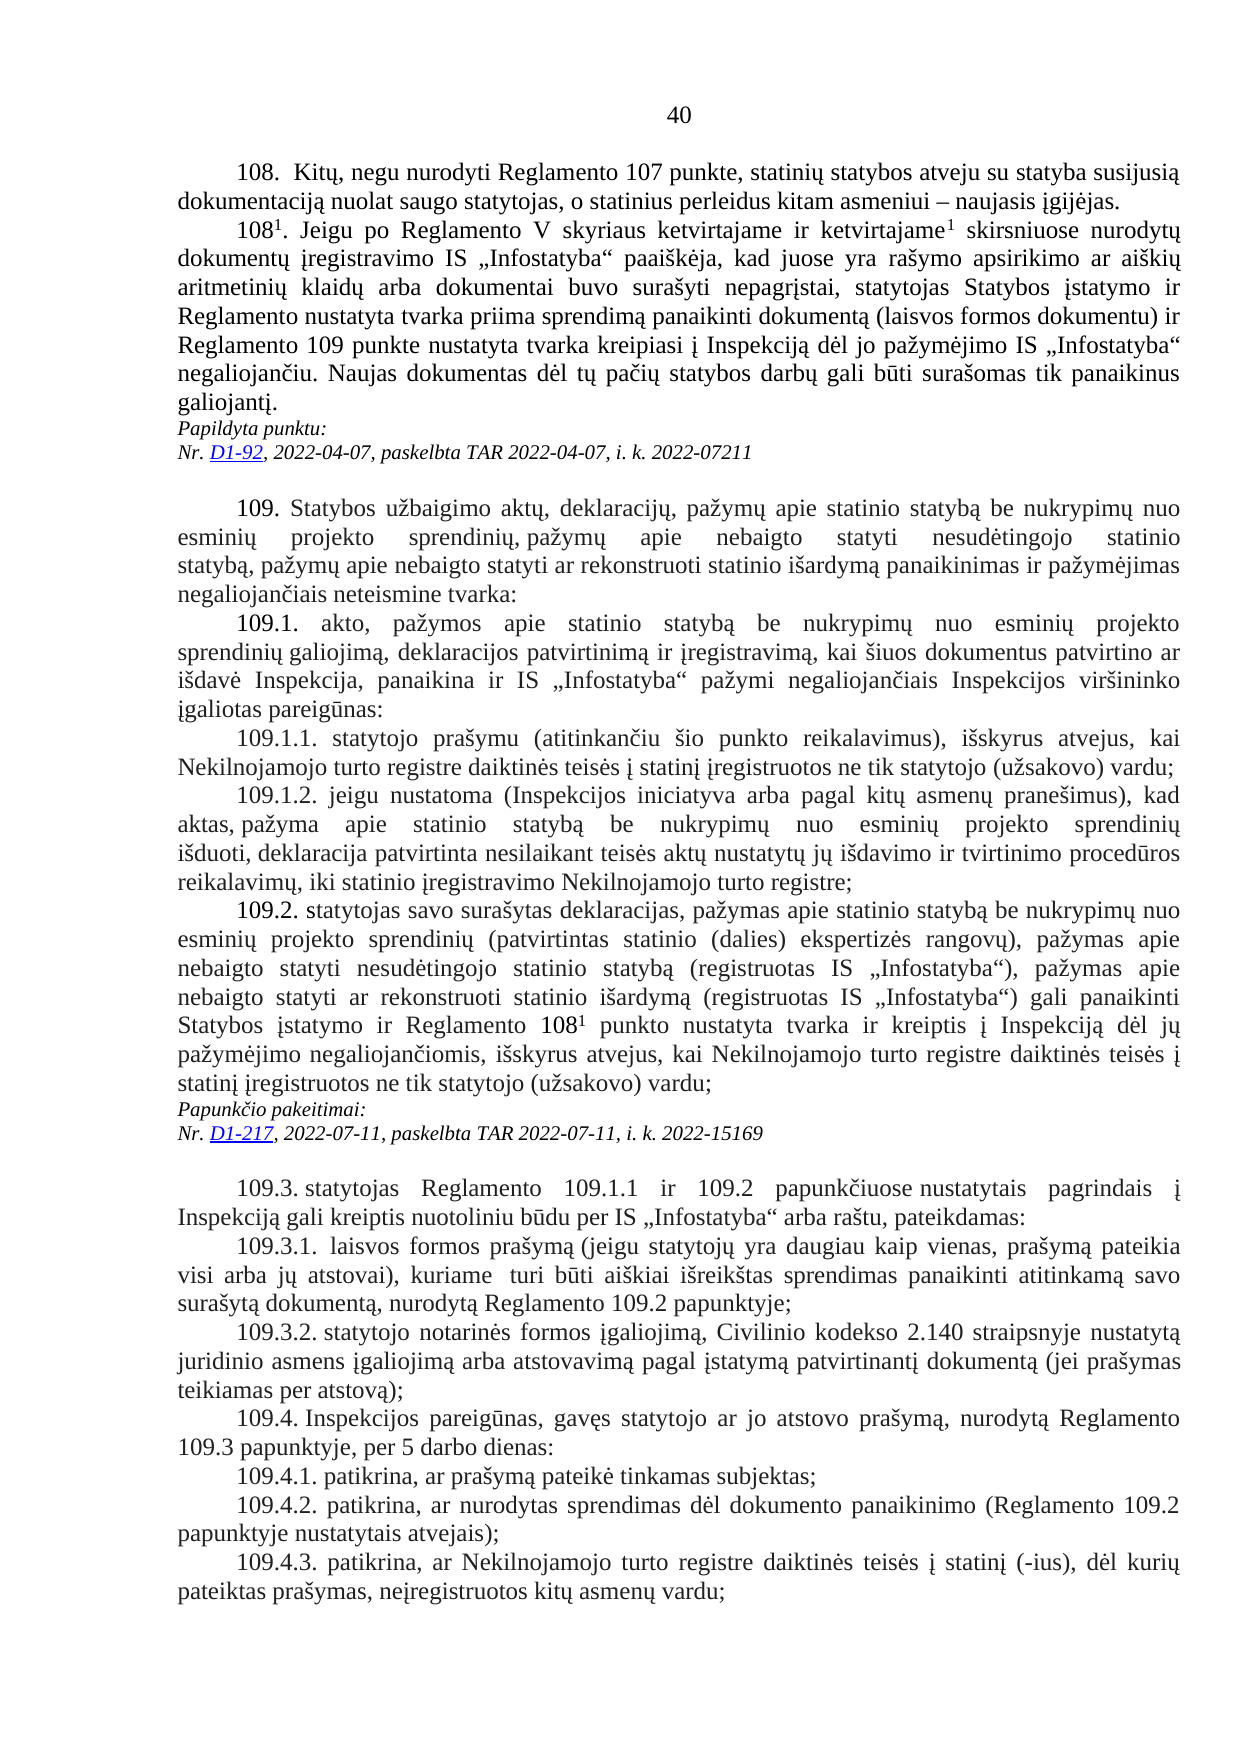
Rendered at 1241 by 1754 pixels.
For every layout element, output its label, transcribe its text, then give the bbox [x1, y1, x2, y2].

text Papildyta punktu: [177, 416, 1181, 440]
text 109.4. Inspekcijos pareigūnas, gavęs statytojo ar jo atstovo prašymą, nurodytą Reglamento 109.3 papunktyje, per 5 darbo dienas: [177, 1403, 1181, 1461]
text 109.4.2. patikrina, ar nurodytas sprendimas dėl dokumento panaikinimo (Reglamento 109.2 papunktyje nustatytais atvejais); [177, 1490, 1181, 1547]
text Papunkčio pakeitimai: [177, 1097, 1181, 1121]
text Nr. D1-92, 2022-04-07, paskelbta TAR 2022-04-07, i. k. 2022-07211 [177, 440, 1181, 464]
text 109.3.2. statytojo notarinės formos įgaliojimą, Civilinio kodekso 2.140 straipsnyje nustatytą juridinio asmens įgaliojimą arba atstovavimą pagal įstatymą patvirtinantį dokumentą (jei prašymas teikiamas per atstovą); [177, 1317, 1181, 1403]
text 109.4.3. patikrina, ar Nekilnojamojo turto registre daiktinės teisės į statinį (-ius), dėl kurių pateiktas prašymas, neįregistruotos kitų asmenų vardu; [177, 1547, 1181, 1605]
text Nr. D1-217, 2022-07-11, paskelbta TAR 2022-07-11, i. k. 2022-15169 [177, 1121, 1181, 1145]
text 109.2. statytojas savo surašytas deklaracijas, pažymas apie statinio statybą be nukrypimų nuo esminių projekto sprendinių (patvirtintas statinio (dalies) ekspertizės rangovų), pažymas apie nebaigto statyti nesudėtingojo statinio statybą (registruotas IS „Infostatyba“), pažymas apie nebaigto statyti ar rekonstruoti statinio išardymą (registruotas IS „Infostatyba“) gali panaikinti Statybos įstatymo ir Reglamento 1081 punkto nustatyta tvarka ir kreiptis į Inspekciją dėl jų pažymėjimo negaliojančiomis, išskyrus atvejus, kai Nekilnojamojo turto registre daiktinės teisės į statinį įregistruotos ne tik statytojo (užsakovo) vardu; [177, 895, 1181, 1097]
text 109.4.1. patikrina, ar prašymą pateikė tinkamas subjektas; [177, 1461, 1181, 1490]
text 1081. Jeigu po Reglamento V skyriaus ketvirtajame ir ketvirtajame1 skirsniuose nurodytų dokumentų įregistravimo IS „Infostatyba“ paaiškėja, kad juose yra rašymo apsirikimo ar aiškių aritmetinių klaidų arba dokumentai buvo surašyti nepagrįstai, statytojas Statybos įstatymo ir Reglamento nustatyta tvarka priima sprendimą panaikinti dokumentą (laisvos formos dokumentu) ir Reglamento 109 punkte nustatyta tvarka kreipiasi į Inspekciją dėl jo pažymėjimo IS „Infostatyba“ negaliojančiu. Naujas dokumentas dėl tų pačių statybos darbų gali būti surašomas tik panaikinus galiojantį. [177, 215, 1181, 416]
text 108. Kitų, negu nurodyti Reglamento 107 punkte, statinių statybos atveju su statyba susijusią dokumentaciją nuolat saugo statytojas, o statinius perleidus kitam asmeniui – naujasis įgijėjas. [177, 157, 1181, 215]
text 109.1.1. statytojo prašymu (atitinkančiu šio punkto reikalavimus), išskyrus atvejus, kai Nekilnojamojo turto registre daiktinės teisės į statinį įregistruotos ne tik statytojo (užsakovo) vardu; [177, 723, 1181, 780]
text 109.1. akto, pažymos apie statinio statybą be nukrypimų nuo esminių projekto sprendinių galiojimą, deklaracijos patvirtinimą ir įregistravimą, kai šiuos dokumentus patvirtino ar išdavė Inspekcija, panaikina ir IS „Infostatyba“ pažymi negaliojančiais Inspekcijos viršininko įgaliotas pareigūnas: [177, 608, 1181, 723]
text 109.3. statytojas Reglamento 109.1.1 ir 109.2 papunkčiuose nustatytais pagrindais į Inspekciją gali kreiptis nuotoliniu būdu per IS „Infostatyba“ arba raštu, pateikdamas: [177, 1173, 1181, 1231]
text 109. Statybos užbaigimo aktų, deklaracijų, pažymų apie statinio statybą be nukrypimų nuo esminių projekto sprendinių, pažymų apie nebaigto statyti nesudėtingojo statinio statybą, pažymų apie nebaigto statyti ar rekonstruoti statinio išardymą panaikinimas ir pažymėjimas negaliojančiais neteismine tvarka: [177, 493, 1181, 608]
text 109.1.2. jeigu nustatoma (Inspekcijos iniciatyva arba pagal kitų asmenų pranešimus), kad aktas, pažyma apie statinio statybą be nukrypimų nuo esminių projekto sprendinių išduoti, deklaracija patvirtinta nesilaikant teisės aktų nustatytų jų išdavimo ir tvirtinimo procedūros reikalavimų, iki statinio įregistravimo Nekilnojamojo turto registre; [177, 780, 1181, 895]
text 109.3.1. laisvos formos prašymą (jeigu statytojų yra daugiau kaip vienas, prašymą pateikia visi arba jų atstovai), kuriame turi būti aiškiai išreikštas sprendimas panaikinti atitinkamą savo surašytą dokumentą, nurodytą Reglamento 109.2 papunktyje; [177, 1231, 1181, 1317]
